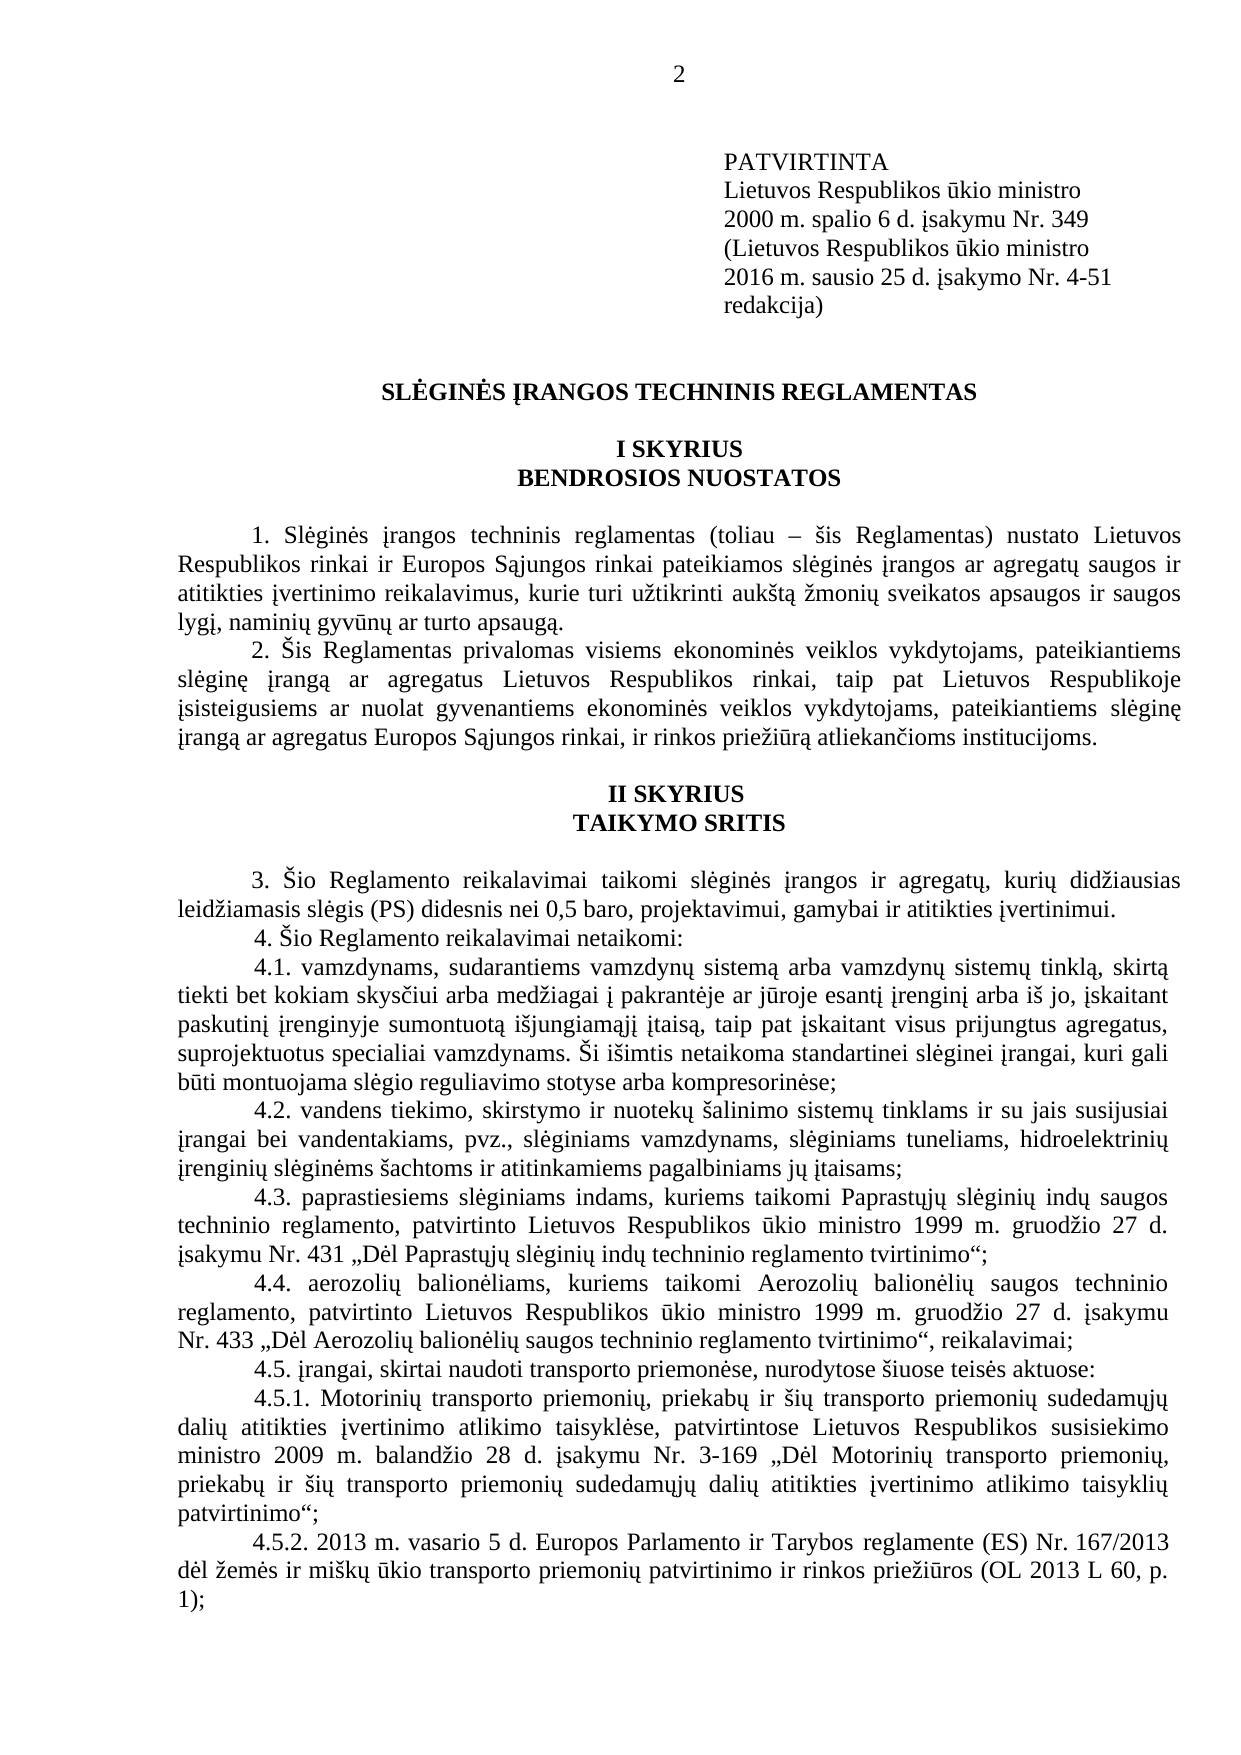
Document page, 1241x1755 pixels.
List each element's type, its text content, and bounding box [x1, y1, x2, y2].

text 4. Šio Reglamento reikalavimai netaikomi: [177, 923, 1169, 952]
text i SKYRIUS [177, 434, 1181, 463]
text II SKYRIUS [177, 779, 1181, 808]
text 4.1. vamzdynams, sudarantiems vamzdynų sistemą arba vamzdynų sistemų tinklą, skirtą tiekti bet kokiam skysčiui arba medžiagai į pakrantėje ar jūroje esantį įrenginį arba iš jo, įskaitant paskutinį įrenginyje sumontuotą išjungiamąjį įtaisą, taip pat įskaitant visus prijungtus agregatus, suprojektuotus specialiai vamzdynams. Ši išimtis netaikoma standartinei slėginei įrangai, kuri gali būti montuojama slėgio reguliavimo stotyse arba kompresorinėse; [177, 952, 1169, 1096]
text PATVIRTINTA [723, 147, 1181, 176]
text Lietuvos Respublikos ūkio ministro [723, 176, 1181, 204]
text 4.5.2. 2013 m. vasario 5 d. Europos Parlamento ir Tarybos reglamente (ES) Nr. 167/2013 dėl žemės ir miškų ūkio transporto priemonių patvirtinimo ir rinkos priežiūros (OL 2013 L 60, p. 1); [177, 1527, 1169, 1613]
text SLĖGINĖS ĮRANGOS TECHNINIs REGLAMENTas [177, 377, 1181, 406]
text 4.5.1. Motorinių transporto priemonių, priekabų ir šių transporto priemonių sudedamųjų dalių atitikties įvertinimo atlikimo taisyklėse, patvirtintose Lietuvos Respublikos susisiekimo ministro 2009 m. balandžio 28 d. įsakymu Nr. 3-169 „Dėl Motorinių transporto priemonių, priekabų ir šių transporto priemonių sudedamųjų dalių atitikties įvertinimo atlikimo taisyklių patvirtinimo“; [177, 1383, 1169, 1527]
text 1. Slėginės įrangos techninis reglamentas (toliau – šis Reglamentas) nustato Lietuvos Respublikos rinkai ir Europos Sąjungos rinkai pateikiamos slėginės įrangos ar agregatų saugos ir atitikties įvertinimo reikalavimus, kurie turi užtikrinti aukštą žmonių sveikatos apsaugos ir saugos lygį, naminių gyvūnų ar turto apsaugą. [177, 521, 1181, 636]
text 3. Šio Reglamento reikalavimai taikomi slėginės įrangos ir agregatų, kurių didžiausias leidžiamasis slėgis (PS) didesnis nei 0,5 baro, projektavimui, gamybai ir atitikties įvertinimui. [177, 866, 1181, 923]
text 4.4. aerozolių balionėliams, kuriems taikomi Aerozolių balionėlių saugos techninio reglamento, patvirtinto Lietuvos Respublikos ūkio ministro 1999 m. gruodžio 27 d. įsakymu Nr. 433 „Dėl Aerozolių balionėlių saugos techninio reglamento tvirtinimo“, reikalavimai; [177, 1268, 1169, 1354]
text 2000 m. spalio 6 d. įsakymu Nr. 349 [723, 204, 1181, 233]
text redakcija) [723, 291, 1181, 319]
text 2016 m. sausio 25 d. įsakymo Nr. 4-51 [723, 262, 1181, 291]
text 2. Šis Reglamentas privalomas visiems ekonominės veiklos vykdytojams, pateikiantiems slėginę įrangą ar agregatus Lietuvos Respublikos rinkai, taip pat Lietuvos Respublikoje įsisteigusiems ar nuolat gyvenantiems ekonominės veiklos vykdytojams, pateikiantiems slėginę įrangą ar agregatus Europos Sąjungos rinkai, ir rinkos priežiūrą atliekančioms institucijoms. [177, 636, 1181, 751]
text (Lietuvos Respublikos ūkio ministro [723, 233, 1181, 262]
text TAIKYMO SRITIS [177, 808, 1181, 837]
text 4.3. paprastiesiems slėginiams indams, kuriems taikomi Paprastųjų slėginių indų saugos techninio reglamento, patvirtinto Lietuvos Respublikos ūkio ministro 1999 m. gruodžio 27 d. įsakymu Nr. 431 „Dėl Paprastųjų slėginių indų techninio reglamento tvirtinimo“; [177, 1182, 1169, 1268]
text BENDROSIOS NUOSTATOS [177, 463, 1181, 492]
text 4.5. įrangai, skirtai naudoti transporto priemonėse, nurodytose šiuose teisės aktuose: [177, 1354, 1169, 1383]
text 4.2. vandens tiekimo, skirstymo ir nuotekų šalinimo sistemų tinklams ir su jais susijusiai įrangai bei vandentakiams, pvz., slėginiams vamzdynams, slėginiams tuneliams, hidroelektrinių įrenginių slėginėms šachtoms ir atitinkamiems pagalbiniams jų įtaisams; [177, 1096, 1169, 1182]
